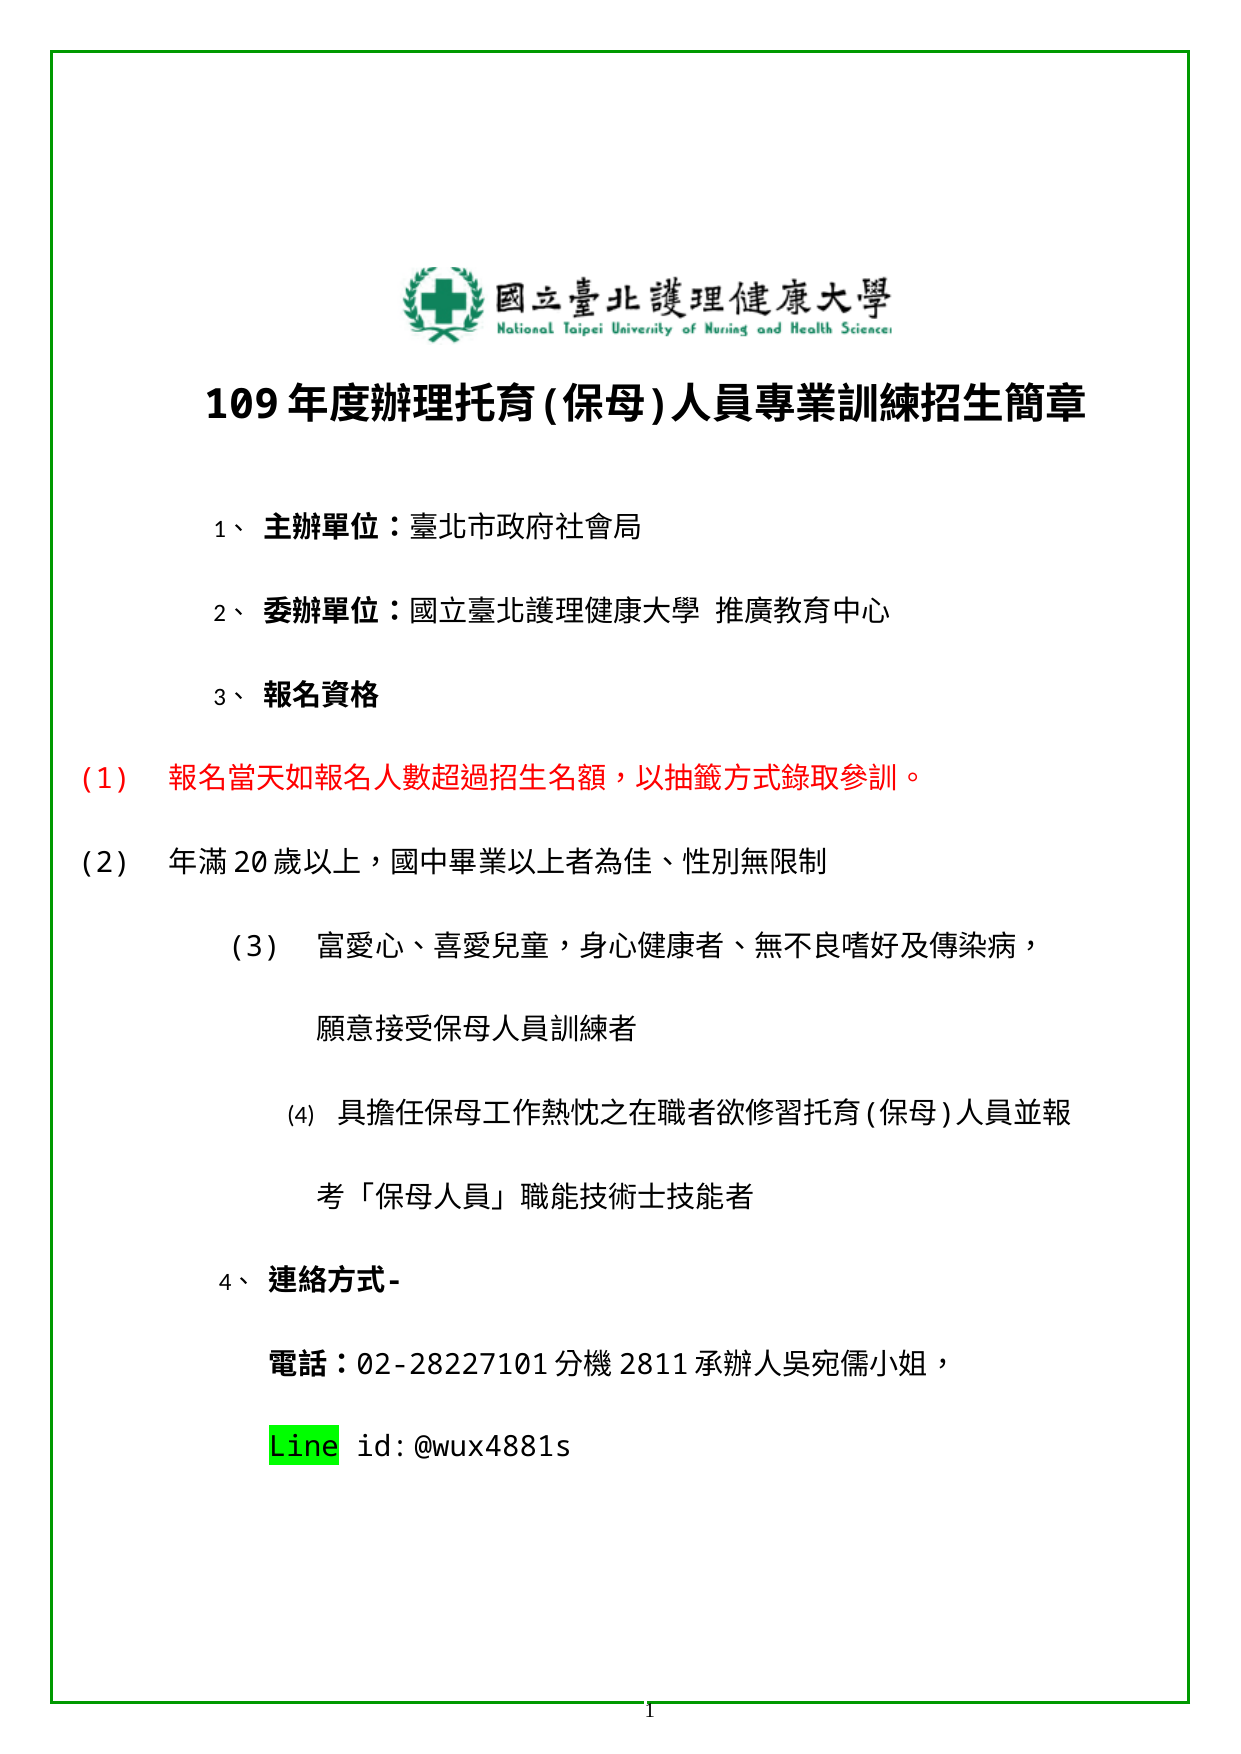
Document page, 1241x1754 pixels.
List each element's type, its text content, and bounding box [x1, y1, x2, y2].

text 109年度辦理托育(保母)人員專業訓練招生簡章 [169, 358, 1122, 417]
list 報名當天如報名人數超過招生名額，以抽籤方式錄取參訓。 [78, 734, 168, 797]
text Line id: @wux4881s [269, 1403, 1122, 1466]
text 電話：02-28227101分機2811承辦人吳宛儒小姐， [269, 1320, 1122, 1382]
list 年滿20歲以上，國中畢業以上者為佳、性別無限制 [78, 818, 168, 881]
